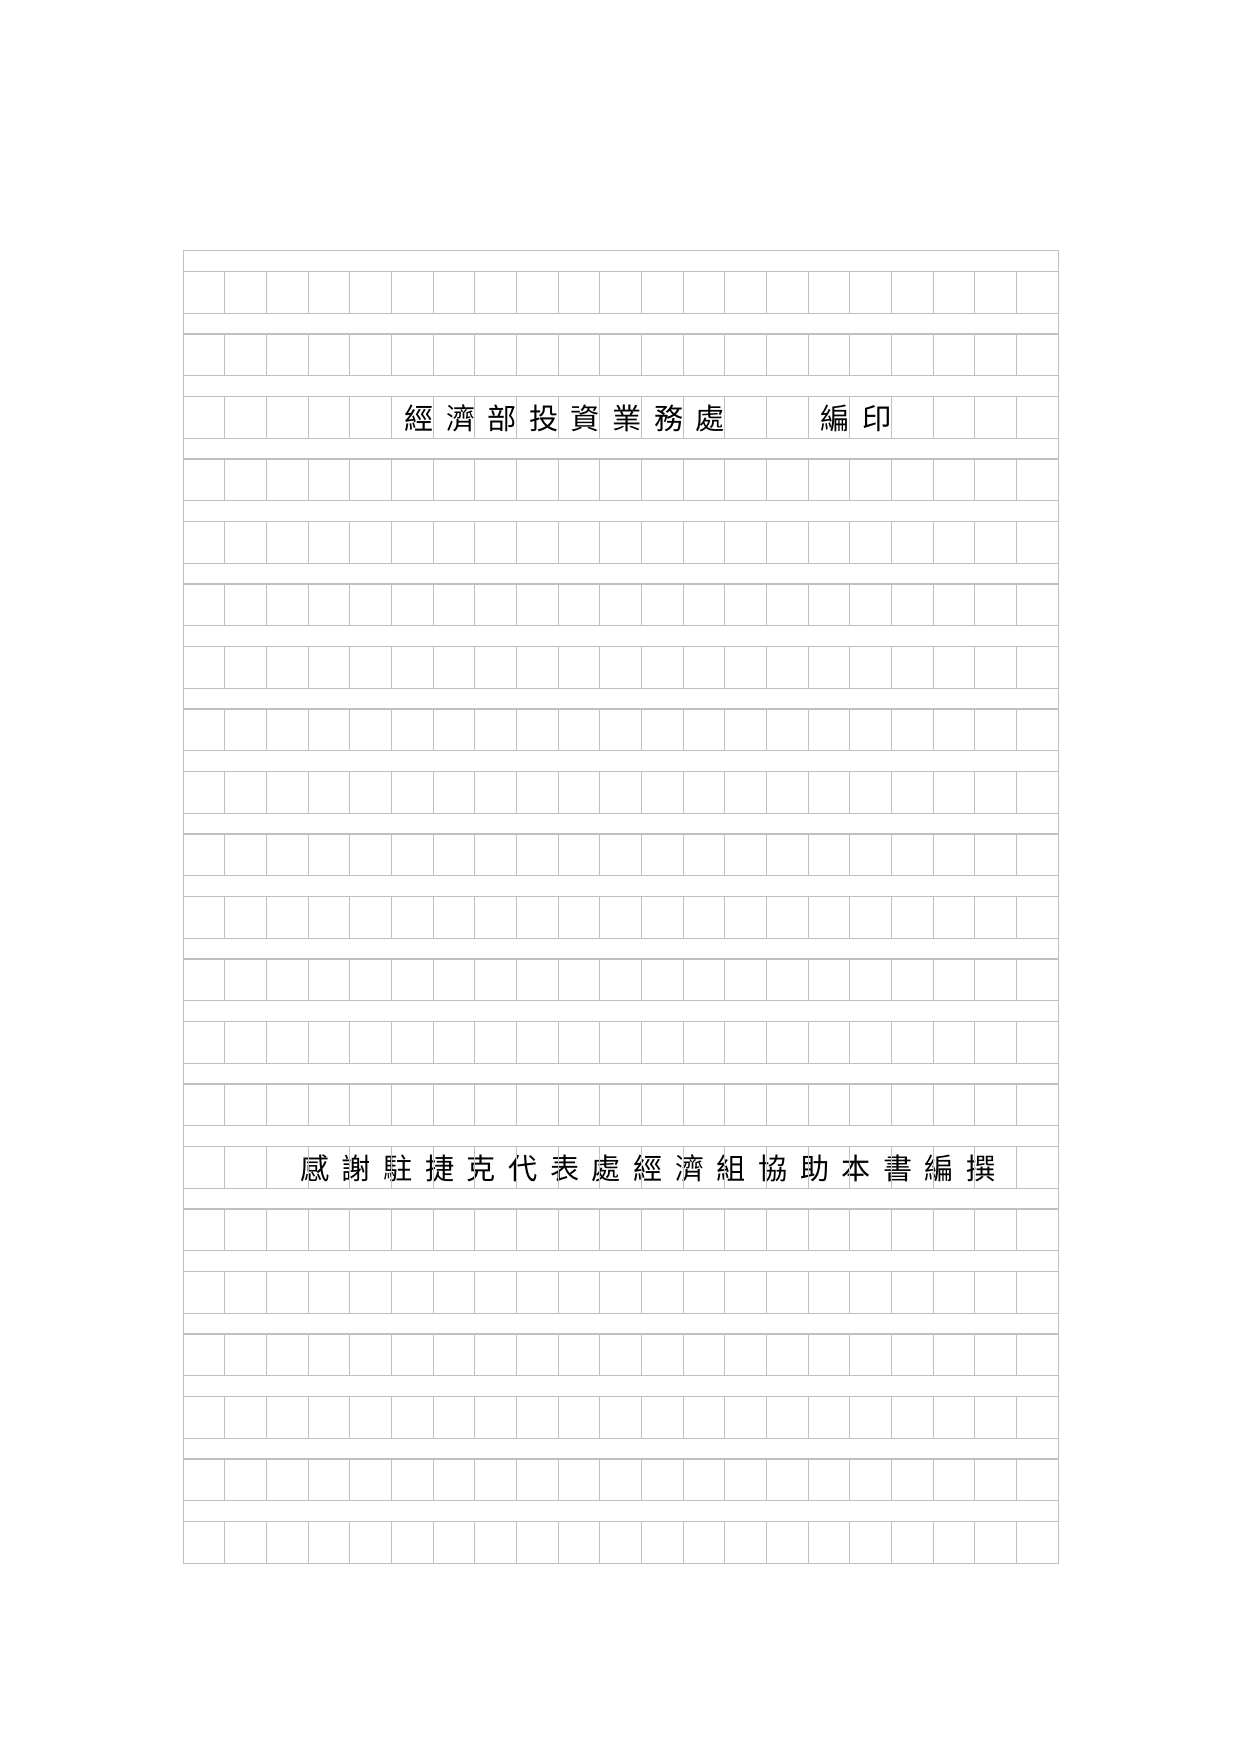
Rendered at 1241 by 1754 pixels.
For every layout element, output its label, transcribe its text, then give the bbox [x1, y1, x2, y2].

table_cell [184, 710, 224, 750]
table_cell [350, 960, 391, 1000]
table_cell [850, 522, 891, 563]
table_cell [350, 460, 391, 500]
table_cell [434, 585, 474, 625]
table_cell 感謝駐捷克代表處經濟組協助本書編撰 [350, 1147, 391, 1188]
table_cell [725, 522, 766, 563]
table_cell [1017, 585, 1058, 625]
table_cell [684, 772, 724, 813]
table_cell [184, 626, 1058, 646]
table_cell [725, 647, 766, 688]
table_cell [350, 335, 391, 375]
table_cell 感謝駐捷克代表處經濟組協助本書編撰 [184, 1147, 224, 1188]
table_cell [767, 772, 808, 813]
table_cell [600, 710, 641, 750]
table_cell [725, 335, 766, 375]
table_cell [1017, 397, 1058, 438]
table_cell [642, 460, 683, 500]
table_cell [267, 460, 308, 500]
table_cell [517, 647, 558, 688]
table_cell [184, 335, 224, 375]
table_cell [600, 960, 641, 1000]
table_cell [225, 335, 266, 375]
table_cell [809, 710, 849, 750]
table_cell [975, 647, 1016, 688]
table_cell [475, 835, 516, 875]
table_cell [934, 397, 974, 438]
table_cell [350, 585, 391, 625]
table_cell 感謝駐捷克代表處經濟組協助本書編撰 [225, 1147, 266, 1188]
table_cell [642, 647, 683, 688]
table_cell [559, 960, 599, 1000]
table_cell [1017, 835, 1058, 875]
table_cell [184, 272, 224, 313]
table_cell [434, 460, 474, 500]
table_cell [350, 397, 391, 438]
table_cell [184, 751, 1058, 771]
table_cell 資 [559, 397, 599, 438]
table_cell [850, 272, 891, 313]
table_cell [184, 1064, 1058, 1083]
table_cell [892, 335, 933, 375]
table_cell 部 [475, 397, 516, 438]
table_cell [392, 772, 433, 813]
table_cell 感謝駐捷克代表處經濟組協助本書編撰 [184, 1126, 1058, 1146]
table_cell [809, 460, 849, 500]
table_cell [225, 272, 266, 313]
table_cell 感謝駐捷克代表處經濟組協助本書編撰 [225, 1088, 266, 1125]
table_cell [600, 772, 641, 813]
table_cell [600, 335, 641, 375]
table_cell [267, 522, 308, 563]
table_cell [684, 647, 724, 688]
table_cell [184, 1001, 1058, 1021]
table_cell [809, 897, 849, 938]
table_cell 感謝駐捷克代表處經濟組協助本書編撰 [767, 1088, 808, 1125]
table_cell 感謝駐捷克代表處經濟組協助本書編撰 [892, 1147, 933, 1188]
table_cell [975, 335, 1016, 375]
table_cell [392, 960, 433, 1000]
table_cell [725, 460, 766, 500]
table_cell 感謝駐捷克代表處經濟組協助本書編撰 [642, 1088, 683, 1125]
table_cell [184, 835, 224, 875]
table_cell [642, 585, 683, 625]
table_cell [517, 272, 558, 313]
table_cell [475, 710, 516, 750]
table_cell [975, 272, 1016, 313]
table_cell [600, 647, 641, 688]
table_cell 感謝駐捷克代表處經濟組協助本書編撰 [684, 1088, 724, 1125]
table_cell [475, 460, 516, 500]
table_cell [642, 772, 683, 813]
table_cell [350, 835, 391, 875]
table_cell [600, 835, 641, 875]
table_cell [850, 335, 891, 375]
table_cell [809, 647, 849, 688]
table_cell [184, 522, 224, 563]
table_cell [392, 522, 433, 563]
table_cell [517, 960, 558, 1000]
table_cell [684, 460, 724, 500]
table_cell 濟 [434, 397, 474, 438]
table_cell [309, 522, 349, 563]
table_cell [559, 897, 599, 938]
table_cell 感謝駐捷克代表處經濟組協助本書編撰 [809, 1088, 849, 1125]
table_cell [559, 460, 599, 500]
table_cell 感謝駐捷克代表處經濟組協助本書編撰 [559, 1147, 599, 1188]
table_cell 感謝駐捷克代表處經濟組協助本書編撰 [850, 1088, 891, 1125]
table_cell [392, 710, 433, 750]
table_cell [184, 939, 1058, 958]
table_cell 感謝駐捷克代表處經濟組協助本書編撰 [934, 1088, 974, 1125]
table_cell [392, 272, 433, 313]
table_cell 經 [392, 397, 433, 438]
table_cell [184, 960, 224, 1000]
table_cell [517, 1022, 558, 1063]
table_cell [725, 1022, 766, 1063]
table_cell [184, 1022, 224, 1063]
table_cell [892, 960, 933, 1000]
table_cell [225, 710, 266, 750]
table_cell [642, 272, 683, 313]
table_cell [392, 585, 433, 625]
table_cell [184, 585, 224, 625]
table_cell [809, 522, 849, 563]
table_cell [684, 1022, 724, 1063]
table_cell 感謝駐捷克代表處經濟組協助本書編撰 [392, 1147, 433, 1188]
table_cell [809, 960, 849, 1000]
table_cell [559, 272, 599, 313]
table_cell 感謝駐捷克代表處經濟組協助本書編撰 [434, 1147, 474, 1188]
table_cell [809, 272, 849, 313]
table_cell 感謝駐捷克代表處經濟組協助本書編撰 [1059, 1088, 1074, 1188]
table_cell [475, 647, 516, 688]
table_cell [684, 585, 724, 625]
table_cell [517, 710, 558, 750]
table_cell 感謝駐捷克代表處經濟組協助本書編撰 [975, 1088, 1016, 1125]
table_cell [309, 460, 349, 500]
table_cell [1017, 772, 1058, 813]
table_cell [892, 897, 933, 938]
table_cell [725, 835, 766, 875]
table_cell 感謝駐捷克代表處經濟組協助本書編撰 [767, 1147, 808, 1188]
table_cell [1017, 897, 1058, 938]
table_cell [184, 814, 1058, 833]
table_cell 感謝駐捷克代表處經濟組協助本書編撰 [934, 1147, 974, 1188]
table_cell [892, 835, 933, 875]
table_cell [725, 960, 766, 1000]
table_cell 感謝駐捷克代表處經濟組協助本書編撰 [725, 1088, 766, 1125]
table_cell [975, 460, 1016, 500]
table_cell [309, 335, 349, 375]
table_cell [809, 772, 849, 813]
table_cell [517, 522, 558, 563]
table_cell [475, 960, 516, 1000]
table_cell 感謝駐捷克代表處經濟組協助本書編撰 [350, 1088, 391, 1125]
table_cell [392, 1022, 433, 1063]
table_cell [850, 835, 891, 875]
table_cell [1017, 710, 1058, 750]
table_cell [559, 772, 599, 813]
table_cell [434, 335, 474, 375]
table_cell [559, 585, 599, 625]
table_cell 感謝駐捷克代表處經濟組協助本書編撰 [517, 1088, 558, 1125]
table_cell 處 [684, 397, 724, 438]
table_cell 印 [850, 397, 891, 438]
table_cell [975, 1022, 1016, 1063]
table_cell 感謝駐捷克代表處經濟組協助本書編撰 [684, 1147, 724, 1188]
table_cell [725, 585, 766, 625]
table_cell [1017, 1022, 1058, 1063]
table_cell [350, 897, 391, 938]
table_cell [767, 647, 808, 688]
table_cell [975, 835, 1016, 875]
table_cell 感謝駐捷克代表處經濟組協助本書編撰 [1017, 1088, 1058, 1125]
table_cell [475, 272, 516, 313]
table_cell [934, 772, 974, 813]
table_cell 感謝駐捷克代表處經濟組協助本書編撰 [267, 1088, 308, 1125]
table_cell [225, 1022, 266, 1063]
table_cell [475, 585, 516, 625]
table_cell [434, 647, 474, 688]
table_cell 感謝駐捷克代表處經濟組協助本書編撰 [725, 1147, 766, 1188]
table_cell [975, 897, 1016, 938]
table_cell [309, 272, 349, 313]
table_cell [559, 335, 599, 375]
table_cell [517, 772, 558, 813]
table_cell [1059, 250, 1074, 1087]
table_cell 感謝駐捷克代表處經濟組協助本書編撰 [517, 1147, 558, 1188]
table_cell [850, 1022, 891, 1063]
table_cell 感謝駐捷克代表處經濟組協助本書編撰 [309, 1147, 349, 1188]
table_cell [725, 897, 766, 938]
table_cell [184, 251, 1058, 271]
table_cell 投 [517, 397, 558, 438]
table_cell [225, 835, 266, 875]
table_cell [767, 522, 808, 563]
table_cell [684, 335, 724, 375]
table_cell [600, 585, 641, 625]
table_cell [225, 647, 266, 688]
table_cell [267, 397, 308, 438]
table_cell [975, 960, 1016, 1000]
table_cell [1017, 335, 1058, 375]
table_cell [892, 397, 933, 438]
table_cell [517, 585, 558, 625]
table_cell [892, 460, 933, 500]
table_cell 業 [600, 397, 641, 438]
table_cell [350, 1022, 391, 1063]
table_cell [184, 897, 224, 938]
table_cell [642, 1022, 683, 1063]
table_cell [934, 897, 974, 938]
table_cell [934, 960, 974, 1000]
table_cell [975, 397, 1016, 438]
table_cell [892, 647, 933, 688]
table_cell [184, 501, 1058, 521]
table_cell [434, 710, 474, 750]
table_cell [392, 647, 433, 688]
table_cell [809, 835, 849, 875]
table_cell [934, 585, 974, 625]
table_cell [1017, 460, 1058, 500]
table_cell [975, 772, 1016, 813]
table_cell [1017, 647, 1058, 688]
table_cell [642, 335, 683, 375]
table_cell [684, 522, 724, 563]
table_cell [892, 585, 933, 625]
table_cell 感謝駐捷克代表處經濟組協助本書編撰 [642, 1147, 683, 1188]
table_cell [184, 314, 1058, 333]
table_cell [559, 1022, 599, 1063]
table_cell 感謝駐捷克代表處經濟組協助本書編撰 [392, 1088, 433, 1125]
table_cell [892, 772, 933, 813]
table_cell [767, 335, 808, 375]
table_cell [392, 335, 433, 375]
table_cell [267, 960, 308, 1000]
table_cell [392, 460, 433, 500]
table_cell [600, 897, 641, 938]
table_cell 感謝駐捷克代表處經濟組協助本書編撰 [892, 1088, 933, 1125]
table_cell [934, 1022, 974, 1063]
table_cell [934, 335, 974, 375]
table_cell [184, 772, 224, 813]
table_cell [267, 1022, 308, 1063]
table_cell [434, 835, 474, 875]
table_cell [350, 647, 391, 688]
table_cell [684, 272, 724, 313]
table_cell [225, 585, 266, 625]
table_cell [767, 397, 808, 438]
table_cell [392, 835, 433, 875]
table_cell [892, 710, 933, 750]
table_cell [434, 960, 474, 1000]
table_cell [725, 272, 766, 313]
table_cell [267, 897, 308, 938]
table_cell [350, 522, 391, 563]
table_cell 感謝駐捷克代表處經濟組協助本書編撰 [434, 1088, 474, 1125]
table_cell [767, 835, 808, 875]
table_cell 務 [642, 397, 683, 438]
table_cell 感謝駐捷克代表處經濟組協助本書編撰 [475, 1088, 516, 1125]
table_cell [892, 1022, 933, 1063]
table_cell [934, 522, 974, 563]
table_cell [267, 710, 308, 750]
table_cell [767, 710, 808, 750]
table_cell [934, 647, 974, 688]
table_cell [684, 897, 724, 938]
table_cell [684, 835, 724, 875]
table_cell [642, 710, 683, 750]
table_cell [184, 647, 224, 688]
table_cell [642, 897, 683, 938]
table_cell [309, 772, 349, 813]
table_cell [309, 647, 349, 688]
table_cell [934, 460, 974, 500]
table_cell [850, 772, 891, 813]
table_cell [809, 335, 849, 375]
table_cell [475, 772, 516, 813]
table_cell [184, 564, 1058, 583]
table_cell [850, 710, 891, 750]
table_cell 感謝駐捷克代表處經濟組協助本書編撰 [1017, 1147, 1058, 1188]
table_cell [350, 710, 391, 750]
table_cell [267, 335, 308, 375]
table_cell [725, 772, 766, 813]
table_cell [475, 522, 516, 563]
table_cell [267, 772, 308, 813]
table_cell 編 [809, 397, 849, 438]
table_cell 感謝駐捷克代表處經濟組協助本書編撰 [559, 1088, 599, 1125]
table_cell [309, 897, 349, 938]
table_cell [892, 272, 933, 313]
table_cell [642, 835, 683, 875]
table_cell [392, 897, 433, 938]
table_cell [267, 585, 308, 625]
table_cell 感謝駐捷克代表處經濟組協助本書編撰 [184, 1088, 224, 1125]
table_cell [434, 772, 474, 813]
table_cell [975, 710, 1016, 750]
table_cell [1017, 522, 1058, 563]
table_cell [434, 272, 474, 313]
table_cell [225, 897, 266, 938]
table_cell [975, 585, 1016, 625]
table_cell [600, 522, 641, 563]
table_cell [434, 897, 474, 938]
table_cell [725, 710, 766, 750]
table_cell [267, 835, 308, 875]
table_cell 感謝駐捷克代表處經濟組協助本書編撰 [267, 1147, 308, 1188]
table_cell [475, 1022, 516, 1063]
table_cell [309, 835, 349, 875]
table_cell [309, 397, 349, 438]
table_cell [684, 960, 724, 1000]
table_cell [767, 897, 808, 938]
table_cell [559, 647, 599, 688]
table_cell [850, 585, 891, 625]
table_cell 感謝駐捷克代表處經濟組協助本書編撰 [850, 1147, 891, 1188]
table_cell [225, 397, 266, 438]
table_cell [225, 522, 266, 563]
table_cell [267, 647, 308, 688]
table_cell [309, 585, 349, 625]
table_cell [850, 647, 891, 688]
table_cell [350, 772, 391, 813]
table_cell [309, 1022, 349, 1063]
table_cell [809, 1022, 849, 1063]
table_cell [517, 460, 558, 500]
table_cell [267, 272, 308, 313]
table_cell [1017, 272, 1058, 313]
table_cell [642, 960, 683, 1000]
table_cell 感謝駐捷克代表處經濟組協助本書編撰 [600, 1088, 641, 1125]
table_cell 感謝駐捷克代表處經濟組協助本書編撰 [475, 1147, 516, 1188]
table_cell [767, 585, 808, 625]
table_cell [559, 522, 599, 563]
table_cell [934, 272, 974, 313]
table_cell [600, 272, 641, 313]
table_cell [767, 272, 808, 313]
table_cell [184, 460, 224, 500]
table_cell [850, 897, 891, 938]
table_cell [850, 960, 891, 1000]
table_cell 感謝駐捷克代表處經濟組協助本書編撰 [975, 1147, 1016, 1188]
table_cell [475, 897, 516, 938]
table_cell [225, 772, 266, 813]
table_cell [600, 460, 641, 500]
table_cell [642, 522, 683, 563]
table_cell [350, 272, 391, 313]
table_cell [559, 710, 599, 750]
table_cell [225, 460, 266, 500]
table_cell 感謝駐捷克代表處經濟組協助本書編撰 [600, 1147, 641, 1188]
table_cell 感謝駐捷克代表處經濟組協助本書編撰 [809, 1147, 849, 1188]
table_cell [809, 585, 849, 625]
table_cell [434, 1022, 474, 1063]
table_cell [850, 460, 891, 500]
table_cell [975, 522, 1016, 563]
table_cell [725, 397, 766, 438]
table_cell 感謝駐捷克代表處經濟組協助本書編撰 [309, 1088, 349, 1125]
table_cell [184, 689, 1058, 708]
table_cell [184, 876, 1058, 896]
table_cell [934, 710, 974, 750]
table_cell [559, 835, 599, 875]
table_cell [892, 522, 933, 563]
table_cell [517, 897, 558, 938]
table_cell [934, 835, 974, 875]
table_cell [1017, 960, 1058, 1000]
table_cell [684, 710, 724, 750]
table_cell [184, 376, 1058, 396]
table_cell [767, 460, 808, 500]
table_cell [309, 960, 349, 1000]
table_cell [184, 397, 224, 438]
table_cell [225, 960, 266, 1000]
table_cell [767, 960, 808, 1000]
table_cell [434, 522, 474, 563]
table_cell [600, 1022, 641, 1063]
table_cell [517, 835, 558, 875]
table_cell [309, 710, 349, 750]
table_cell [767, 1022, 808, 1063]
table_cell [475, 335, 516, 375]
table_cell [517, 335, 558, 375]
table_cell [184, 439, 1058, 458]
